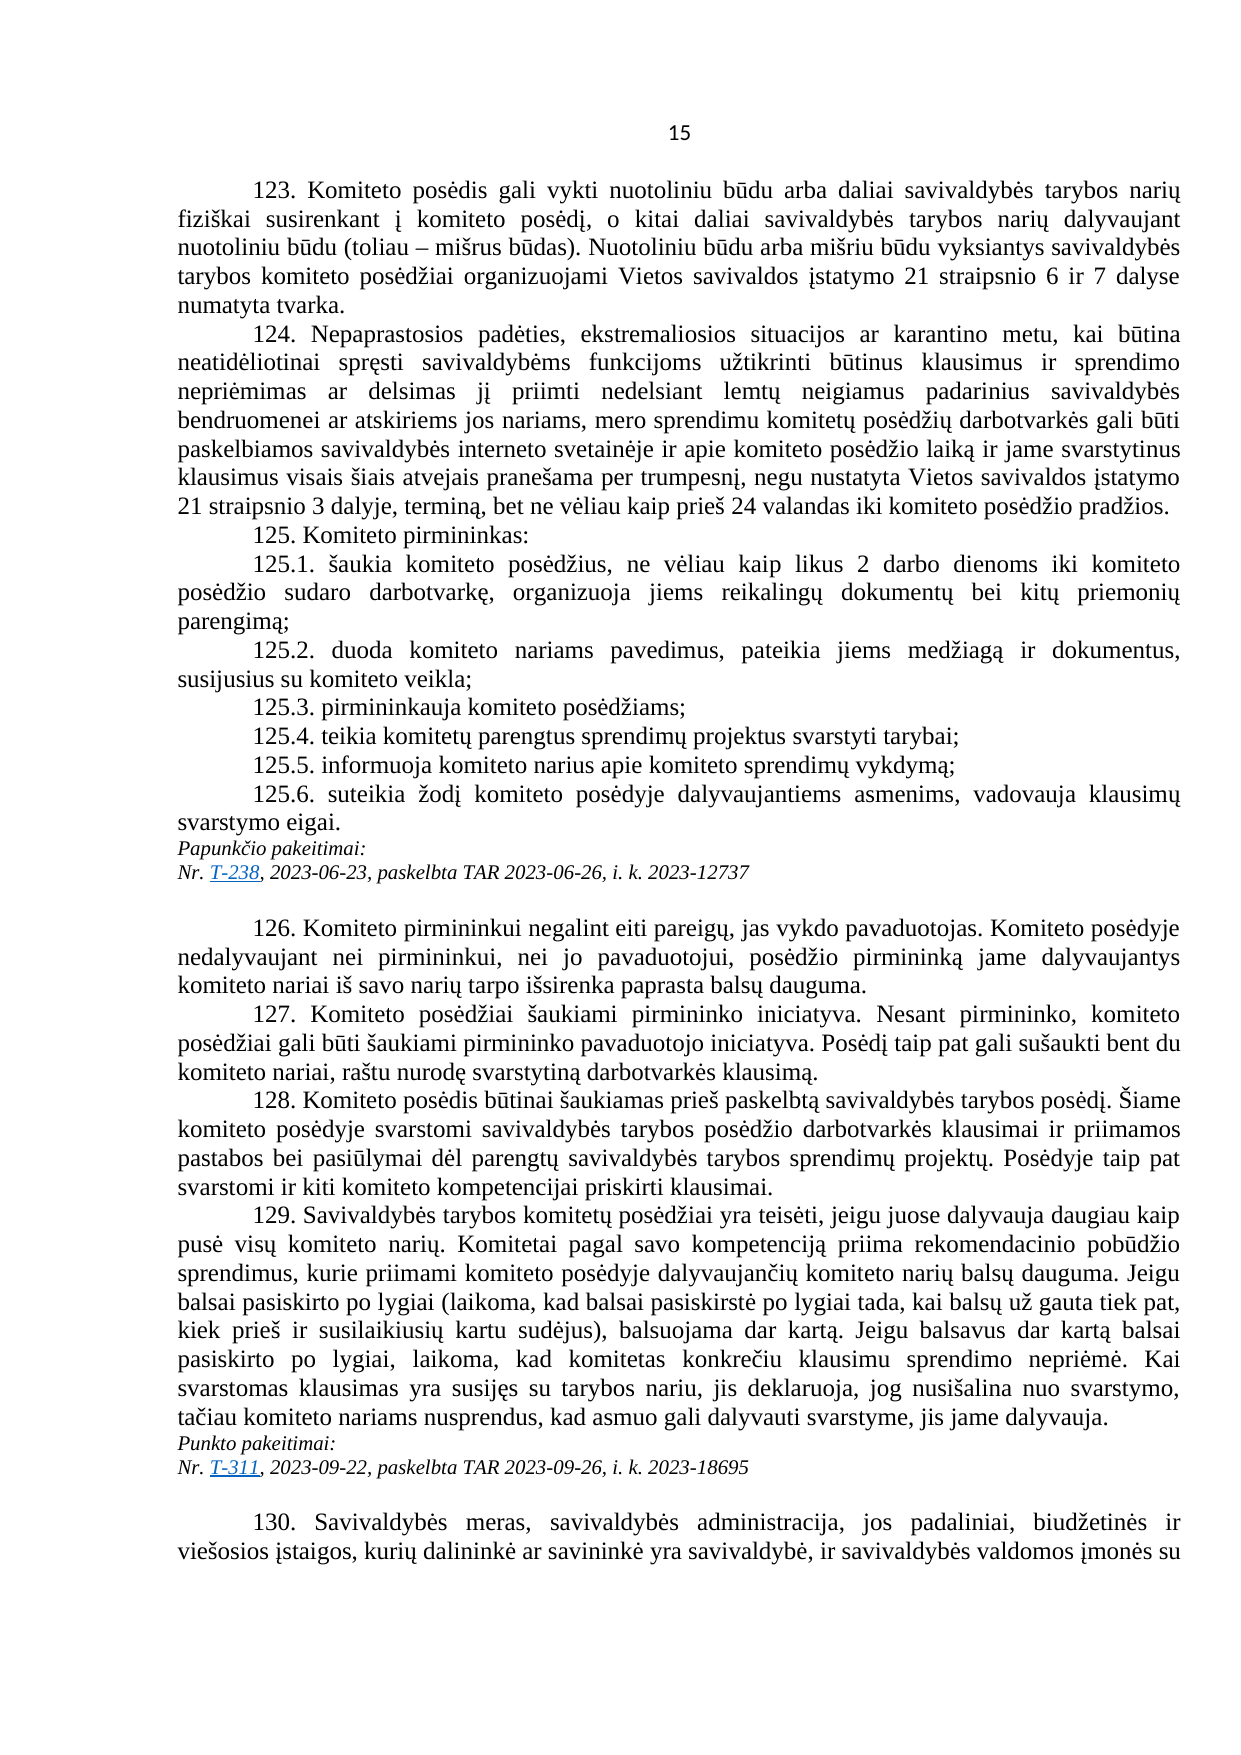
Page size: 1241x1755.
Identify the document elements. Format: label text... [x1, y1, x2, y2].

text 127. Komiteto posėdžiai šaukiami pirmininko iniciatyva. Nesant pirmininko, komiteto posėdžiai gali būti šaukiami pirmininko pavaduotojo iniciatyva. Posėdį taip pat gali sušaukti bent du komiteto nariai, raštu nurodę svarstytiną darbotvarkės klausimą. [177, 999, 1181, 1086]
text Nr. T-238, 2023-06-23, paskelbta TAR 2023-06-26, i. k. 2023-12737 [177, 860, 1181, 884]
text 124. Nepaprastosios padėties, ekstremaliosios situacijos ar karantino metu, kai būtina neatidėliotinai spręsti savivaldybėms funkcijoms užtikrinti būtinus klausimus ir sprendimo nepriėmimas ar delsimas jį priimti nedelsiant lemtų neigiamus padarinius savivaldybės bendruomenei ar atskiriems jos nariams, mero sprendimu komitetų posėdžių darbotvarkės gali būti paskelbiamos savivaldybės interneto svetainėje ir apie komiteto posėdžio laiką ir jame svarstytinus klausimus visais šiais atvejais pranešama per trumpesnį, negu nustatyta Vietos savivaldos įstatymo 21 straipsnio 3 dalyje, terminą, bet ne vėliau kaip prieš 24 valandas iki komiteto posėdžio pradžios. [177, 319, 1181, 520]
text 123. Komiteto posėdis gali vykti nuotoliniu būdu arba daliai savivaldybės tarybos narių fiziškai susirenkant į komiteto posėdį, o kitai daliai savivaldybės tarybos narių dalyvaujant nuotoliniu būdu (toliau – mišrus būdas). Nuotoliniu būdu arba mišriu būdu vyksiantys savivaldybės tarybos komiteto posėdžiai organizuojami Vietos savivaldos įstatymo 21 straipsnio 6 ir 7 dalyse numatyta tvarka. [177, 175, 1181, 319]
text 126. Komiteto pirmininkui negalint eiti pareigų, jas vykdo pavaduotojas. Komiteto posėdyje nedalyvaujant nei pirmininkui, nei jo pavaduotojui, posėdžio pirmininką jame dalyvaujantys komiteto nariai iš savo narių tarpo išsirenka paprasta balsų dauguma. [177, 913, 1181, 999]
text Punkto pakeitimai: [177, 1431, 1181, 1454]
text 125.6. suteikia žodį komiteto posėdyje dalyvaujantiems asmenims, vadovauja klausimų svarstymo eigai. [177, 779, 1181, 836]
text 125. Komiteto pirmininkas: [177, 520, 1181, 549]
text 125.5. informuoja komiteto narius apie komiteto sprendimų vykdymą; [177, 750, 1181, 779]
text 128. Komiteto posėdis būtinai šaukiamas prieš paskelbtą savivaldybės tarybos posėdį. Šiame komiteto posėdyje svarstomi savivaldybės tarybos posėdžio darbotvarkės klausimai ir priimamos pastabos bei pasiūlymai dėl parengtų savivaldybės tarybos sprendimų projektų. Posėdyje taip pat svarstomi ir kiti komiteto kompetencijai priskirti klausimai. [177, 1086, 1181, 1201]
text 125.2. duoda komiteto nariams pavedimus, pateikia jiems medžiagą ir dokumentus, susijusius su komiteto veikla; [177, 635, 1181, 692]
text 125.3. pirmininkauja komiteto posėdžiams; [177, 692, 1181, 721]
text Nr. T-311, 2023-09-22, paskelbta TAR 2023-09-26, i. k. 2023-18695 [177, 1454, 1181, 1479]
text Papunkčio pakeitimai: [177, 836, 1181, 860]
text 130. Savivaldybės meras, savivaldybės administracija, jos padaliniai, biudžetinės ir viešosios įstaigos, kurių dalininkė ar savininkė yra savivaldybė, ir savivaldybės valdomos įmonės su [177, 1507, 1181, 1565]
text 125.1. šaukia komiteto posėdžius, ne vėliau kaip likus 2 darbo dienoms iki komiteto posėdžio sudaro darbotvarkę, organizuoja jiems reikalingų dokumentų bei kitų priemonių parengimą; [177, 549, 1181, 635]
text 125.4. teikia komitetų parengtus sprendimų projektus svarstyti tarybai; [177, 721, 1181, 750]
text 129. Savivaldybės tarybos komitetų posėdžiai yra teisėti, jeigu juose dalyvauja daugiau kaip pusė visų komiteto narių. Komitetai pagal savo kompetenciją priima rekomendacinio pobūdžio sprendimus, kurie priimami komiteto posėdyje dalyvaujančių komiteto narių balsų dauguma. Jeigu balsai pasiskirto po lygiai (laikoma, kad balsai pasiskirstė po lygiai tada, kai balsų už gauta tiek pat, kiek prieš ir susilaikiusių kartu sudėjus), balsuojama dar kartą. Jeigu balsavus dar kartą balsai pasiskirto po lygiai, laikoma, kad komitetas konkrečiu klausimu sprendimo nepriėmė. Kai svarstomas klausimas yra susijęs su tarybos nariu, jis deklaruoja, jog nusišalina nuo svarstymo, tačiau komiteto nariams nusprendus, kad asmuo gali dalyvauti svarstyme, jis jame dalyvauja. [177, 1201, 1181, 1431]
